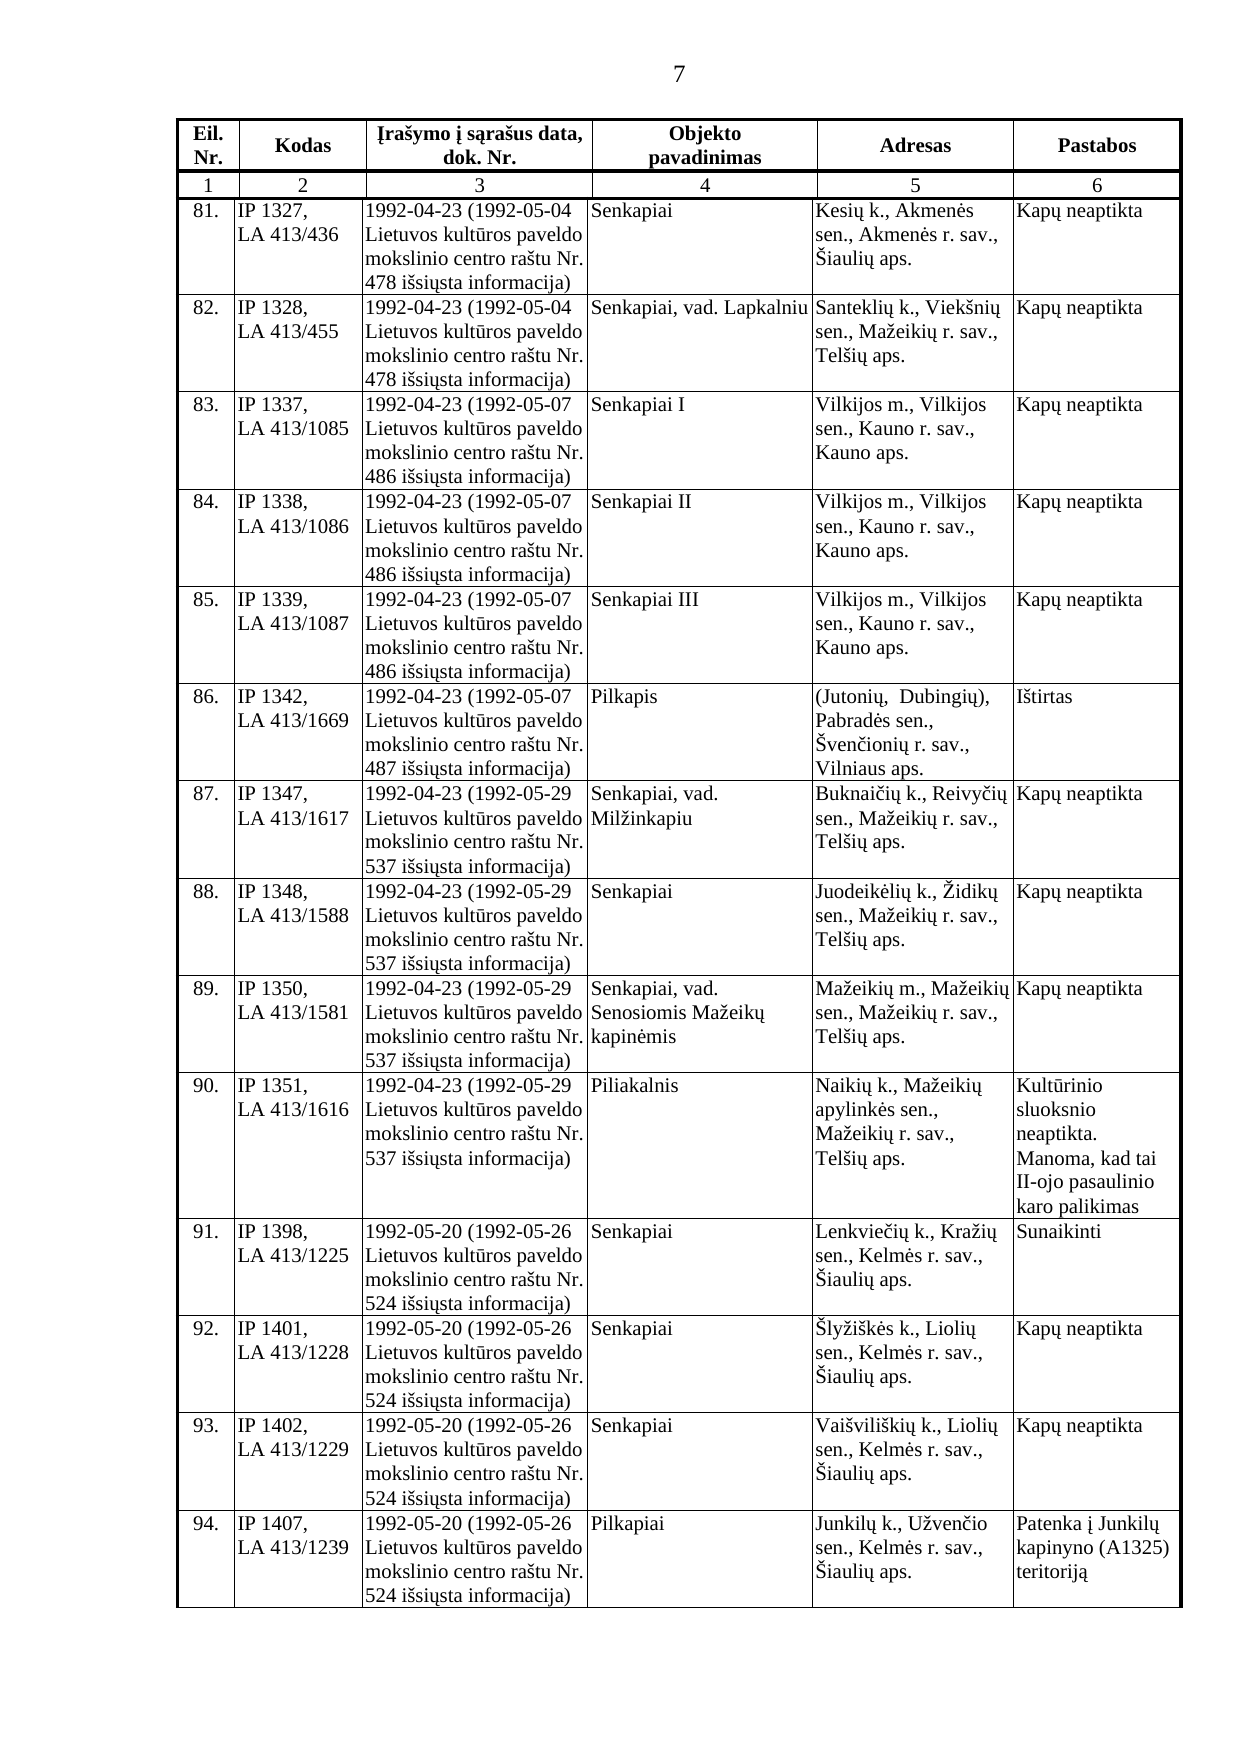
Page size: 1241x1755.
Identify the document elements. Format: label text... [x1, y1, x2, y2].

table_cell 1992-05-20 (1992-05-26 Lietuvos kultūros paveldo mokslinio centro raštu Nr. 524 išsiųsta informacija) [363, 1219, 587, 1315]
table_cell IP 1328, LA 413/455 [235, 295, 362, 391]
table_cell 83. [179, 392, 234, 488]
table_cell IP 1342, LA 413/1669 [235, 684, 362, 780]
table_cell 1992-05-20 (1992-05-26 Lietuvos kultūros paveldo mokslinio centro raštu Nr. 524 išsiųsta informacija) [363, 1316, 587, 1412]
table_header Eil. Nr. [179, 121, 239, 169]
table_cell 88. [179, 879, 234, 975]
table_cell Kapų neaptikta [1014, 1413, 1179, 1509]
table_cell IP 1407, LA 413/1239 [235, 1511, 362, 1607]
table_cell IP 1401, LA 413/1228 [235, 1316, 362, 1412]
table_cell Kapų neaptikta [1014, 200, 1179, 294]
table_cell Kapų neaptikta [1014, 587, 1179, 683]
table_cell Patenka į Junkilų kapinyno (A1325) teritoriją [1014, 1511, 1179, 1607]
table_cell 1992-04-23 (1992-05-29 Lietuvos kultūros paveldo mokslinio centro raštu Nr. 537 išsiųsta informacija) [363, 1073, 587, 1218]
table_cell Lenkviečių k., Kražių sen., Kelmės r. sav., Šiaulių aps. [813, 1219, 1013, 1315]
table_cell 94. [179, 1511, 234, 1607]
table_cell Senkapiai [588, 879, 812, 975]
table_cell IP 1351, LA 413/1616 [235, 1073, 362, 1218]
table_cell 87. [179, 781, 234, 878]
table_cell Senkapiai, vad. Lapkalniu [588, 295, 812, 391]
table_cell Junkilų k., Užvenčio sen., Kelmės r. sav., Šiaulių aps. [813, 1511, 1013, 1607]
table_cell 1992-04-23 (1992-05-04 Lietuvos kultūros paveldo mokslinio centro raštu Nr. 478 išsiųsta informacija) [363, 295, 587, 391]
table_cell IP 1398, LA 413/1225 [235, 1219, 362, 1315]
table_cell Juodeikėlių k., Židikų sen., Mažeikių r. sav., Telšių aps. [813, 879, 1013, 975]
table_cell IP 1337, LA 413/1085 [235, 392, 362, 488]
table_cell 1992-04-23 (1992-05-07 Lietuvos kultūros paveldo mokslinio centro raštu Nr. 486 išsiųsta informacija) [363, 587, 587, 683]
table_header Kodas [240, 121, 366, 169]
table_cell Vaišviliškių k., Liolių sen., Kelmės r. sav., Šiaulių aps. [813, 1413, 1013, 1509]
table_header Objekto pavadinimas [593, 121, 817, 169]
table_cell Senkapiai, vad. Milžinkapiu [588, 781, 812, 878]
table_cell 3 [367, 173, 592, 197]
table_cell 90. [179, 1073, 234, 1218]
table_cell Kapų neaptikta [1014, 976, 1179, 1072]
table_cell Senkapiai, vad. Senosiomis Mažeikų kapinėmis [588, 976, 812, 1072]
table_cell IP 1339, LA 413/1087 [235, 587, 362, 683]
table_cell Senkapiai III [588, 587, 812, 683]
table_cell 1 [179, 173, 239, 197]
table_cell 82. [179, 295, 234, 391]
table_cell Piliakalnis [588, 1073, 812, 1218]
table_cell 1992-04-23 (1992-05-07 Lietuvos kultūros paveldo mokslinio centro raštu Nr. 486 išsiųsta informacija) [363, 392, 587, 488]
table_cell Senkapiai II [588, 490, 812, 586]
table_cell Kapų neaptikta [1014, 490, 1179, 586]
table_cell 81. [179, 200, 234, 294]
table_cell Senkapiai I [588, 392, 812, 488]
table_cell (Jutonių, Dubingių), Pabradės sen., Švenčionių r. sav., Vilniaus aps. [813, 684, 1013, 780]
table_cell 4 [593, 173, 817, 197]
table_cell 86. [179, 684, 234, 780]
table_cell 1992-04-23 (1992-05-07 Lietuvos kultūros paveldo mokslinio centro raštu Nr. 487 išsiųsta informacija) [363, 684, 587, 780]
table_header Pastabos [1014, 121, 1179, 169]
table_cell Buknaičių k., Reivyčių sen., Mažeikių r. sav., Telšių aps. [813, 781, 1013, 878]
table_cell 1992-04-23 (1992-05-07 Lietuvos kultūros paveldo mokslinio centro raštu Nr. 486 išsiųsta informacija) [363, 490, 587, 586]
table_cell 1992-04-23 (1992-05-29 Lietuvos kultūros paveldo mokslinio centro raštu Nr. 537 išsiųsta informacija) [363, 976, 587, 1072]
table_cell IP 1348, LA 413/1588 [235, 879, 362, 975]
table_cell Mažeikių m., Mažeikių sen., Mažeikių r. sav., Telšių aps. [813, 976, 1013, 1072]
table_cell Senkapiai [588, 200, 812, 294]
table_header Adresas [818, 121, 1013, 169]
table_cell 92. [179, 1316, 234, 1412]
table_cell Senkapiai [588, 1219, 812, 1315]
table_cell 2 [240, 173, 366, 197]
table_cell 85. [179, 587, 234, 683]
table_cell Kapų neaptikta [1014, 781, 1179, 878]
table_cell IP 1327, LA 413/436 [235, 200, 362, 294]
table_cell Šlyžiškės k., Liolių sen., Kelmės r. sav., Šiaulių aps. [813, 1316, 1013, 1412]
table_cell Vilkijos m., Vilkijos sen., Kauno r. sav., Kauno aps. [813, 392, 1013, 488]
table_cell Santeklių k., Viekšnių sen., Mažeikių r. sav., Telšių aps. [813, 295, 1013, 391]
table_cell Naikių k., Mažeikių apylinkės sen., Mažeikių r. sav., Telšių aps. [813, 1073, 1013, 1218]
table_cell 6 [1014, 173, 1179, 197]
table_cell 1992-04-23 (1992-05-29 Lietuvos kultūros paveldo mokslinio centro raštu Nr. 537 išsiųsta informacija) [363, 781, 587, 878]
table_cell Kesių k., Akmenės sen., Akmenės r. sav., Šiaulių aps. [813, 200, 1013, 294]
table_cell IP 1350, LA 413/1581 [235, 976, 362, 1072]
table_cell IP 1347, LA 413/1617 [235, 781, 362, 878]
table_cell Sunaikinti [1014, 1219, 1179, 1315]
table_cell 5 [818, 173, 1013, 197]
table_header Įrašymo į sąrašus data, dok. Nr. [367, 121, 592, 169]
table_cell Pilkapis [588, 684, 812, 780]
table_cell Kapų neaptikta [1014, 392, 1179, 488]
table_cell 1992-04-23 (1992-05-04 Lietuvos kultūros paveldo mokslinio centro raštu Nr. 478 išsiųsta informacija) [363, 200, 587, 294]
table_cell Pilkapiai [588, 1511, 812, 1607]
table_cell 1992-05-20 (1992-05-26 Lietuvos kultūros paveldo mokslinio centro raštu Nr. 524 išsiųsta informacija) [363, 1413, 587, 1509]
table_cell Vilkijos m., Vilkijos sen., Kauno r. sav., Kauno aps. [813, 587, 1013, 683]
table_cell 89. [179, 976, 234, 1072]
table_cell Senkapiai [588, 1316, 812, 1412]
table_cell Kapų neaptikta [1014, 295, 1179, 391]
table_cell 93. [179, 1413, 234, 1509]
table_cell 84. [179, 490, 234, 586]
table_cell IP 1338, LA 413/1086 [235, 490, 362, 586]
table_cell 1992-05-20 (1992-05-26 Lietuvos kultūros paveldo mokslinio centro raštu Nr. 524 išsiųsta informacija) [363, 1511, 587, 1607]
table_cell IP 1402, LA 413/1229 [235, 1413, 362, 1509]
table_cell Vilkijos m., Vilkijos sen., Kauno r. sav., Kauno aps. [813, 490, 1013, 586]
table_cell 91. [179, 1219, 234, 1315]
table_cell Kapų neaptikta [1014, 1316, 1179, 1412]
table_cell Kultūrinio sluoksnio neaptikta. Manoma, kad tai II-ojo pasaulinio karo palikimas [1014, 1073, 1179, 1218]
table_cell Kapų neaptikta [1014, 879, 1179, 975]
table_cell Senkapiai [588, 1413, 812, 1509]
table_cell Ištirtas [1014, 684, 1179, 780]
table_cell 1992-04-23 (1992-05-29 Lietuvos kultūros paveldo mokslinio centro raštu Nr. 537 išsiųsta informacija) [363, 879, 587, 975]
